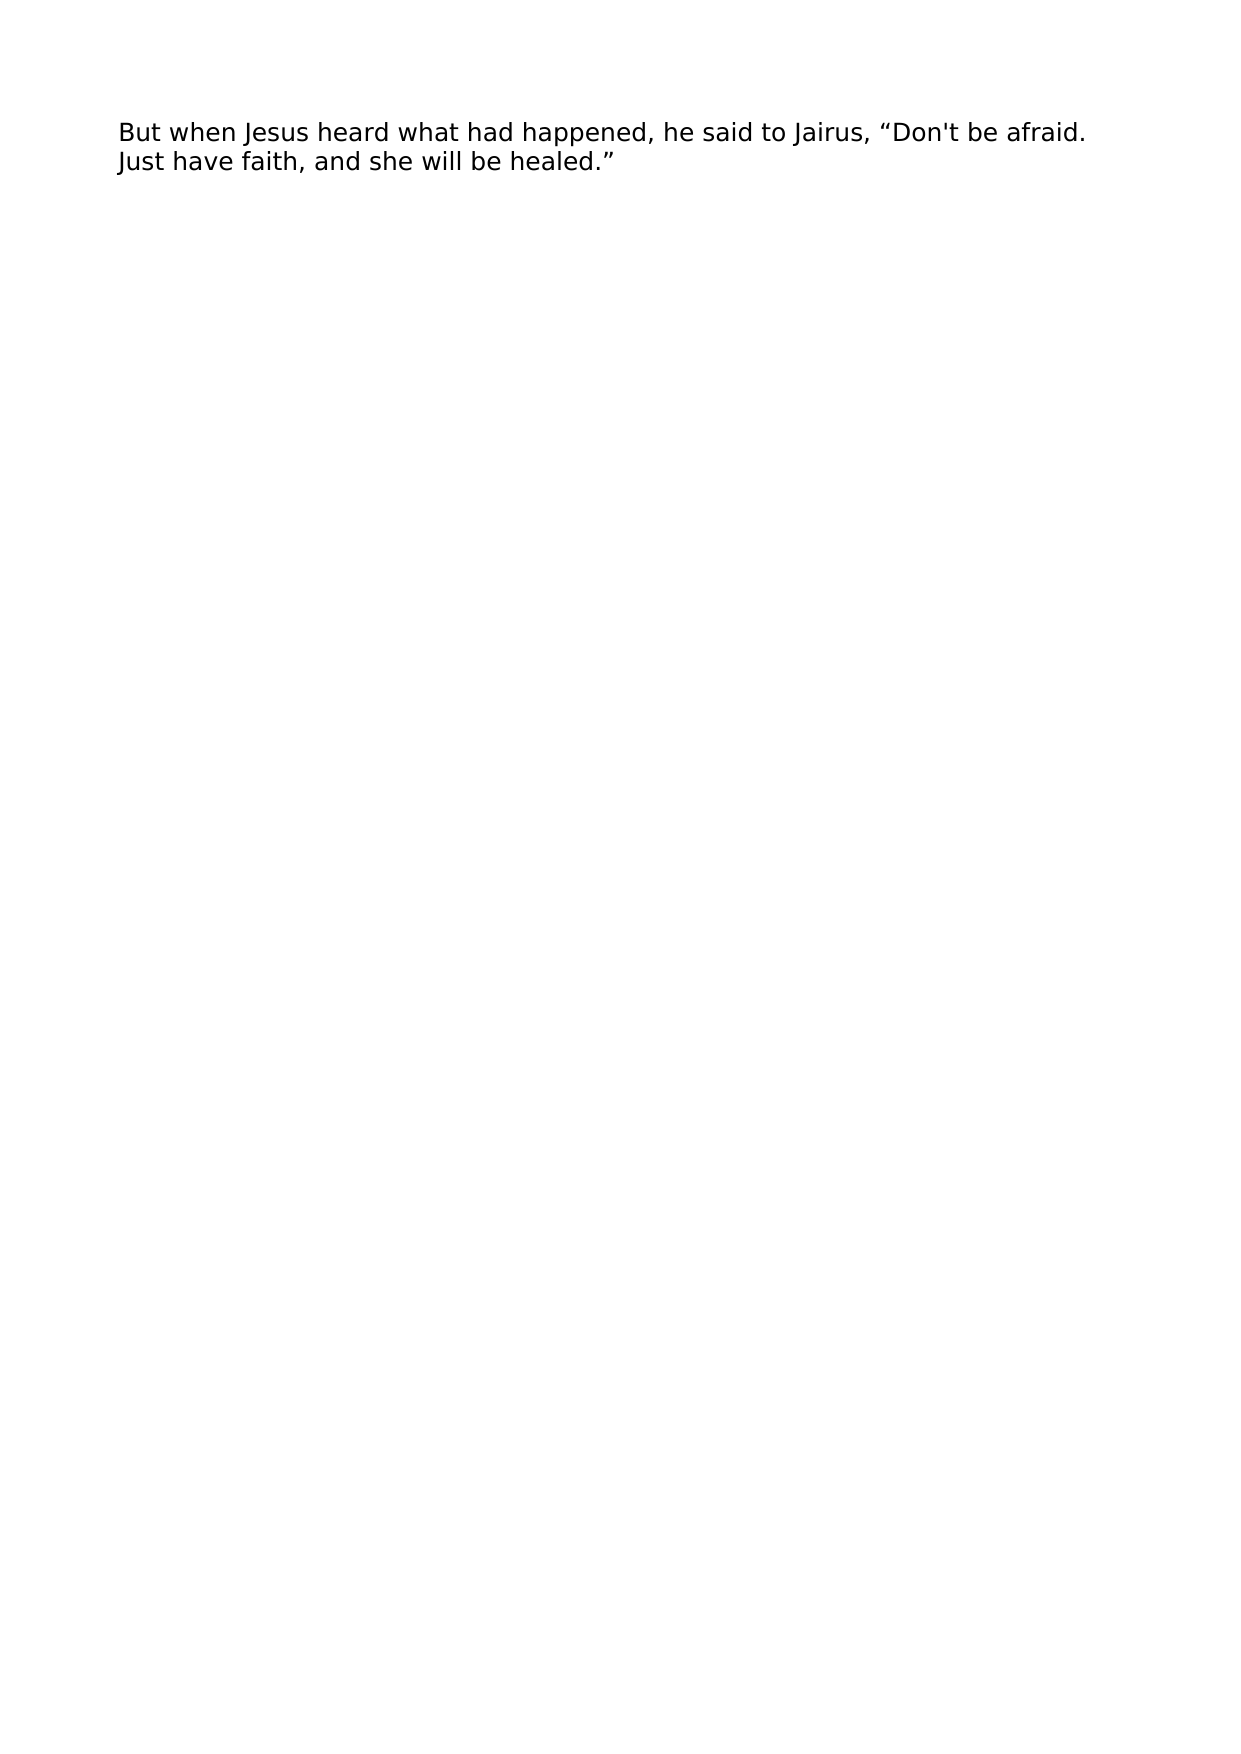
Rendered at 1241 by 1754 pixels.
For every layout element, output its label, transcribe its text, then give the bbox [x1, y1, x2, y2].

text But when Jesus heard what had happened, he said to Jairus, “Don't be afraid. Just have faith, and she will be healed.” [118, 118, 1122, 176]
